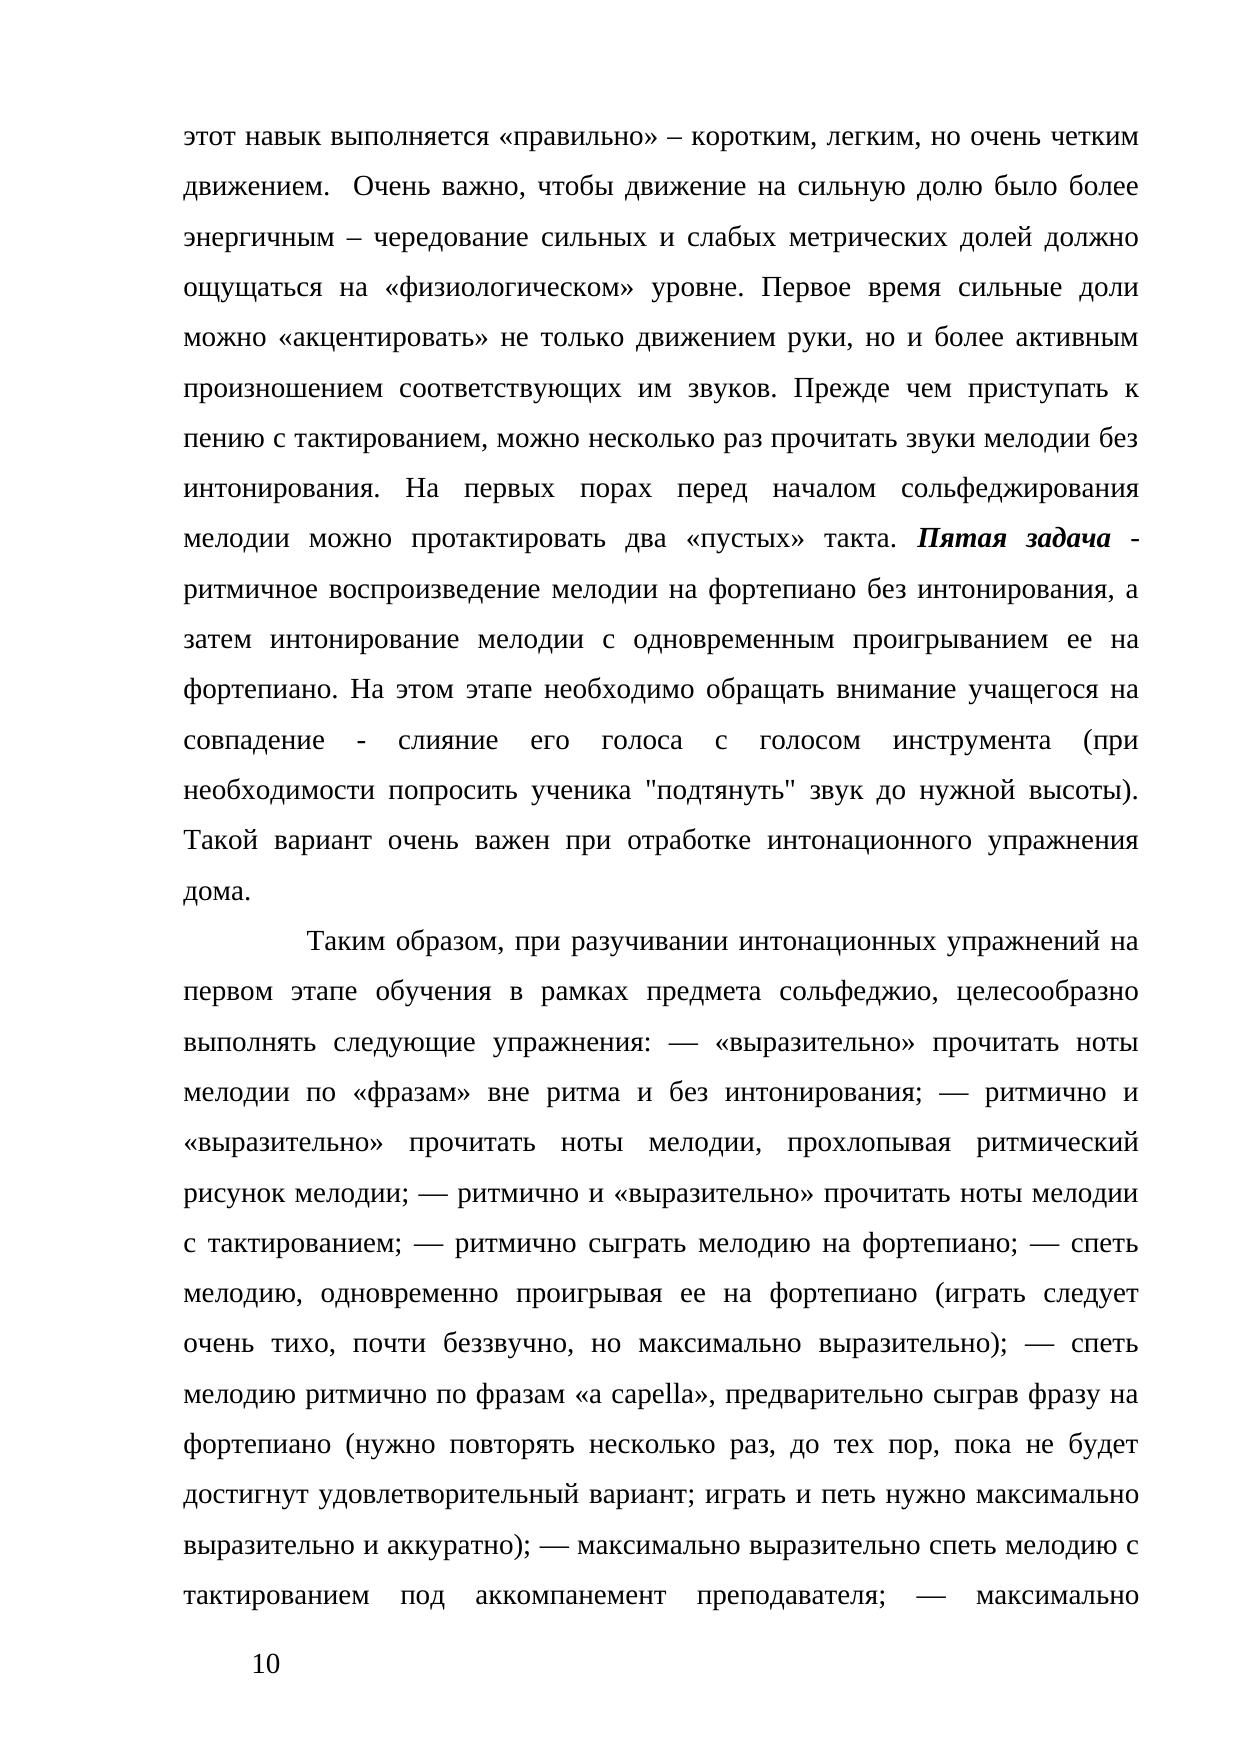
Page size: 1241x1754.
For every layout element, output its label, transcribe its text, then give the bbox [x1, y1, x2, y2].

text этот навык выполняется «правильно» – коротким, легким, но очень четким движением. Очень важно, чтобы движение на сильную долю было более энергичным – чередование сильных и слабых метрических долей должно ощущаться на «физиологическом» уровне. Первое время сильные доли можно «акцентировать» не только движением руки, но и более активным произношением соответствующих им звуков. Прежде чем приступать к пению с тактированием, можно несколько раз прочитать звуки мелодии без интонирования. На первых порах перед началом сольфеджирования мелодии можно протактировать два «пустых» такта. Пятая задача - ритмичное воспроизведение мелодии на фортепиано без интонирования, а затем интонирование мелодии с одновременным проигрыванием ее на фортепиано. На этом этапе необходимо обращать внимание учащегося на совпадение - слияние его голоса с голосом инструмента (при необходимости попросить ученика "подтянуть" звук до нужной высоты). Такой вариант очень важен при отработке интонационного упражнения дома. Таким образом, при разучивании интонационных упражнений на первом этапе обучения в рамках предмета сольфеджио, целесообразно выполнять следующие упражнения: — «выразительно» прочитать ноты мелодии по «фразам» вне ритма и без интонирования; — ритмично и «выразительно» прочитать ноты мелодии, прохлопывая ритмический рисунок мелодии; — ритмично и «выразительно» прочитать ноты мелодии с тактированием; — ритмично сыграть мелодию на фортепиано; — спеть мелодию, одновременно проигрывая ее на фортепиано (играть следует очень тихо, почти беззвучно, но максимально выразительно); — спеть мелодию ритмично по фразам «a capella», предварительно сыграв фразу на фортепиано (нужно повторять несколько раз, до тех пор, пока не будет достигнут удовлетворительный вариант; играть и петь нужно максимально выразительно и аккуратно); — максимально выразительно спеть мелодию с тактированием под аккомпанемент преподавателя; — максимально [183, 118, 1140, 1611]
